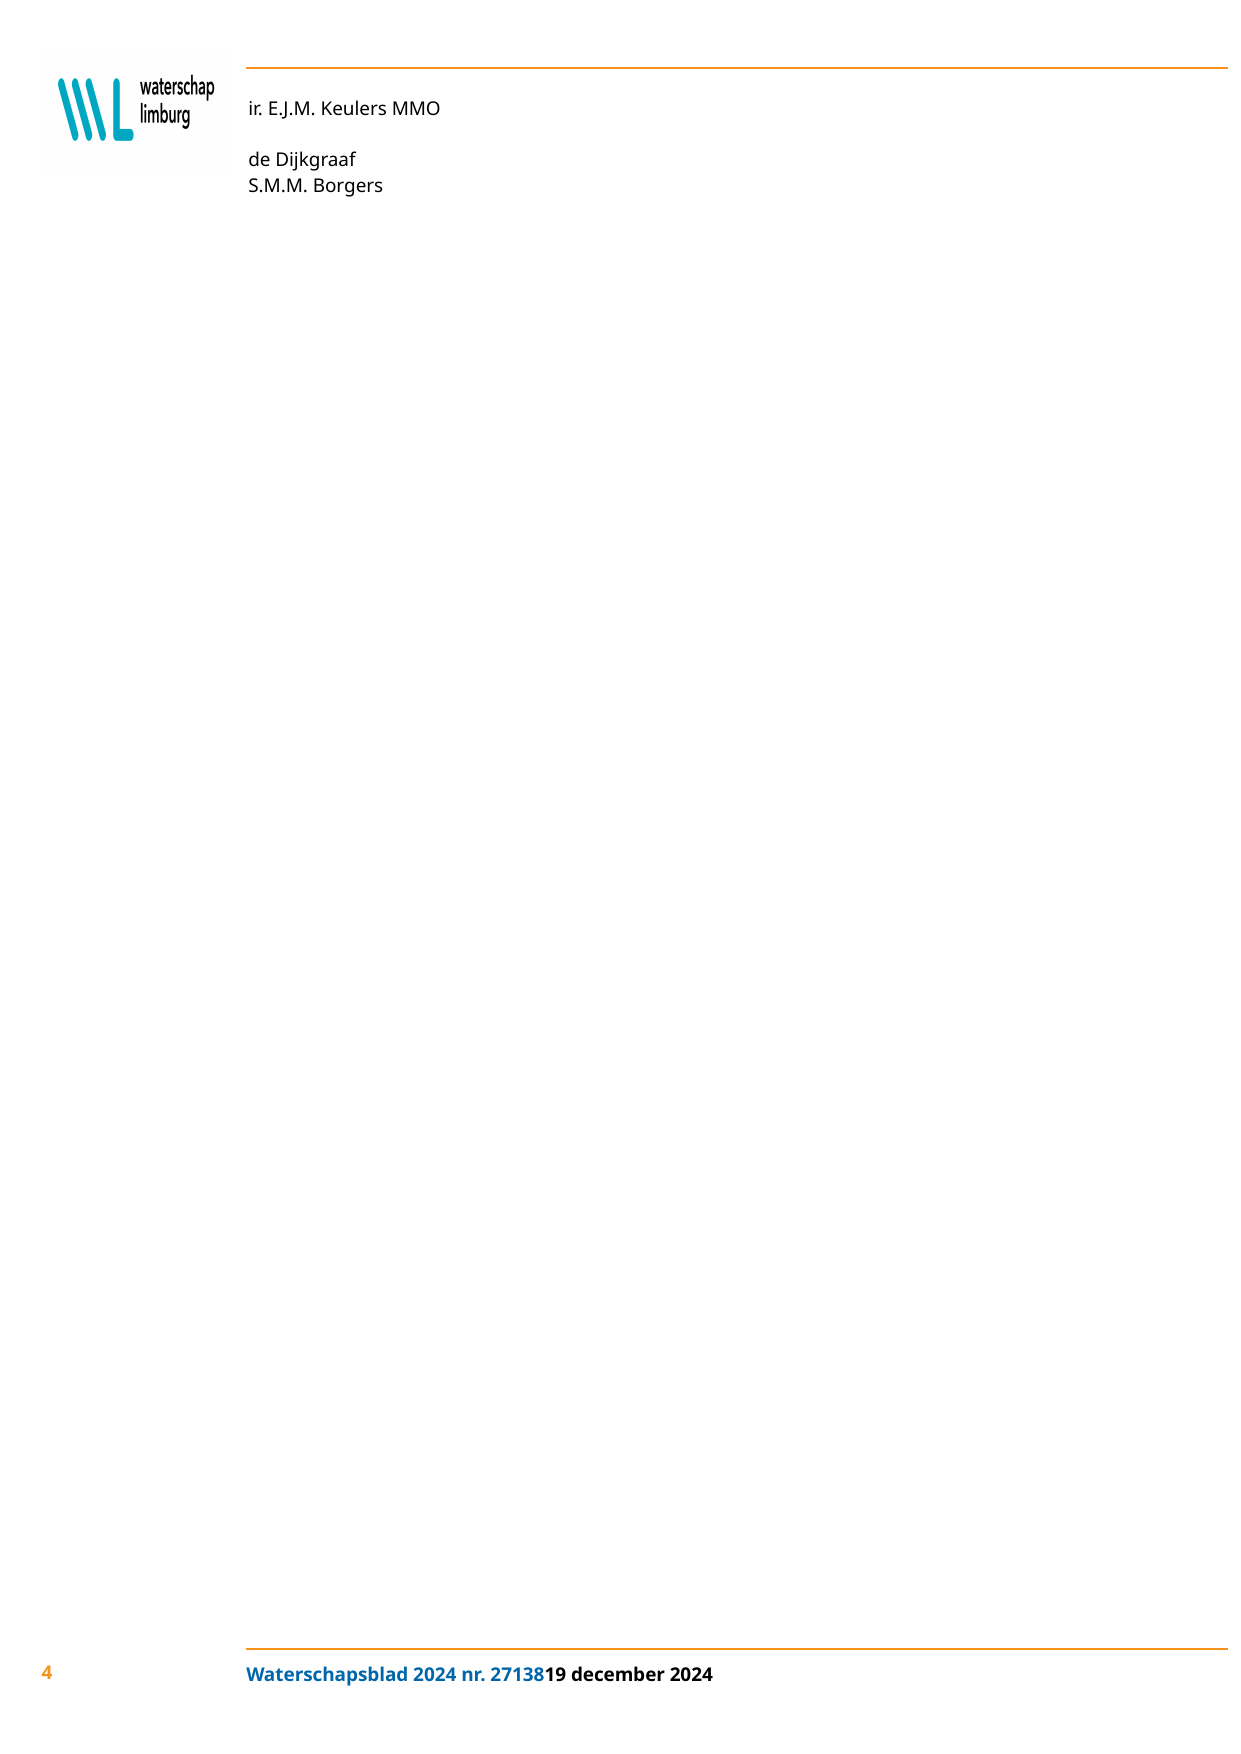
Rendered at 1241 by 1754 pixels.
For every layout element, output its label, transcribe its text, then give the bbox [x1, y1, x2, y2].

text de Dijkgraaf [248, 146, 1152, 172]
text S.M.M. Borgers [248, 172, 1152, 198]
text ir. E.J.M. Keulers MMO [248, 95, 1152, 121]
picture [41, 47, 231, 172]
